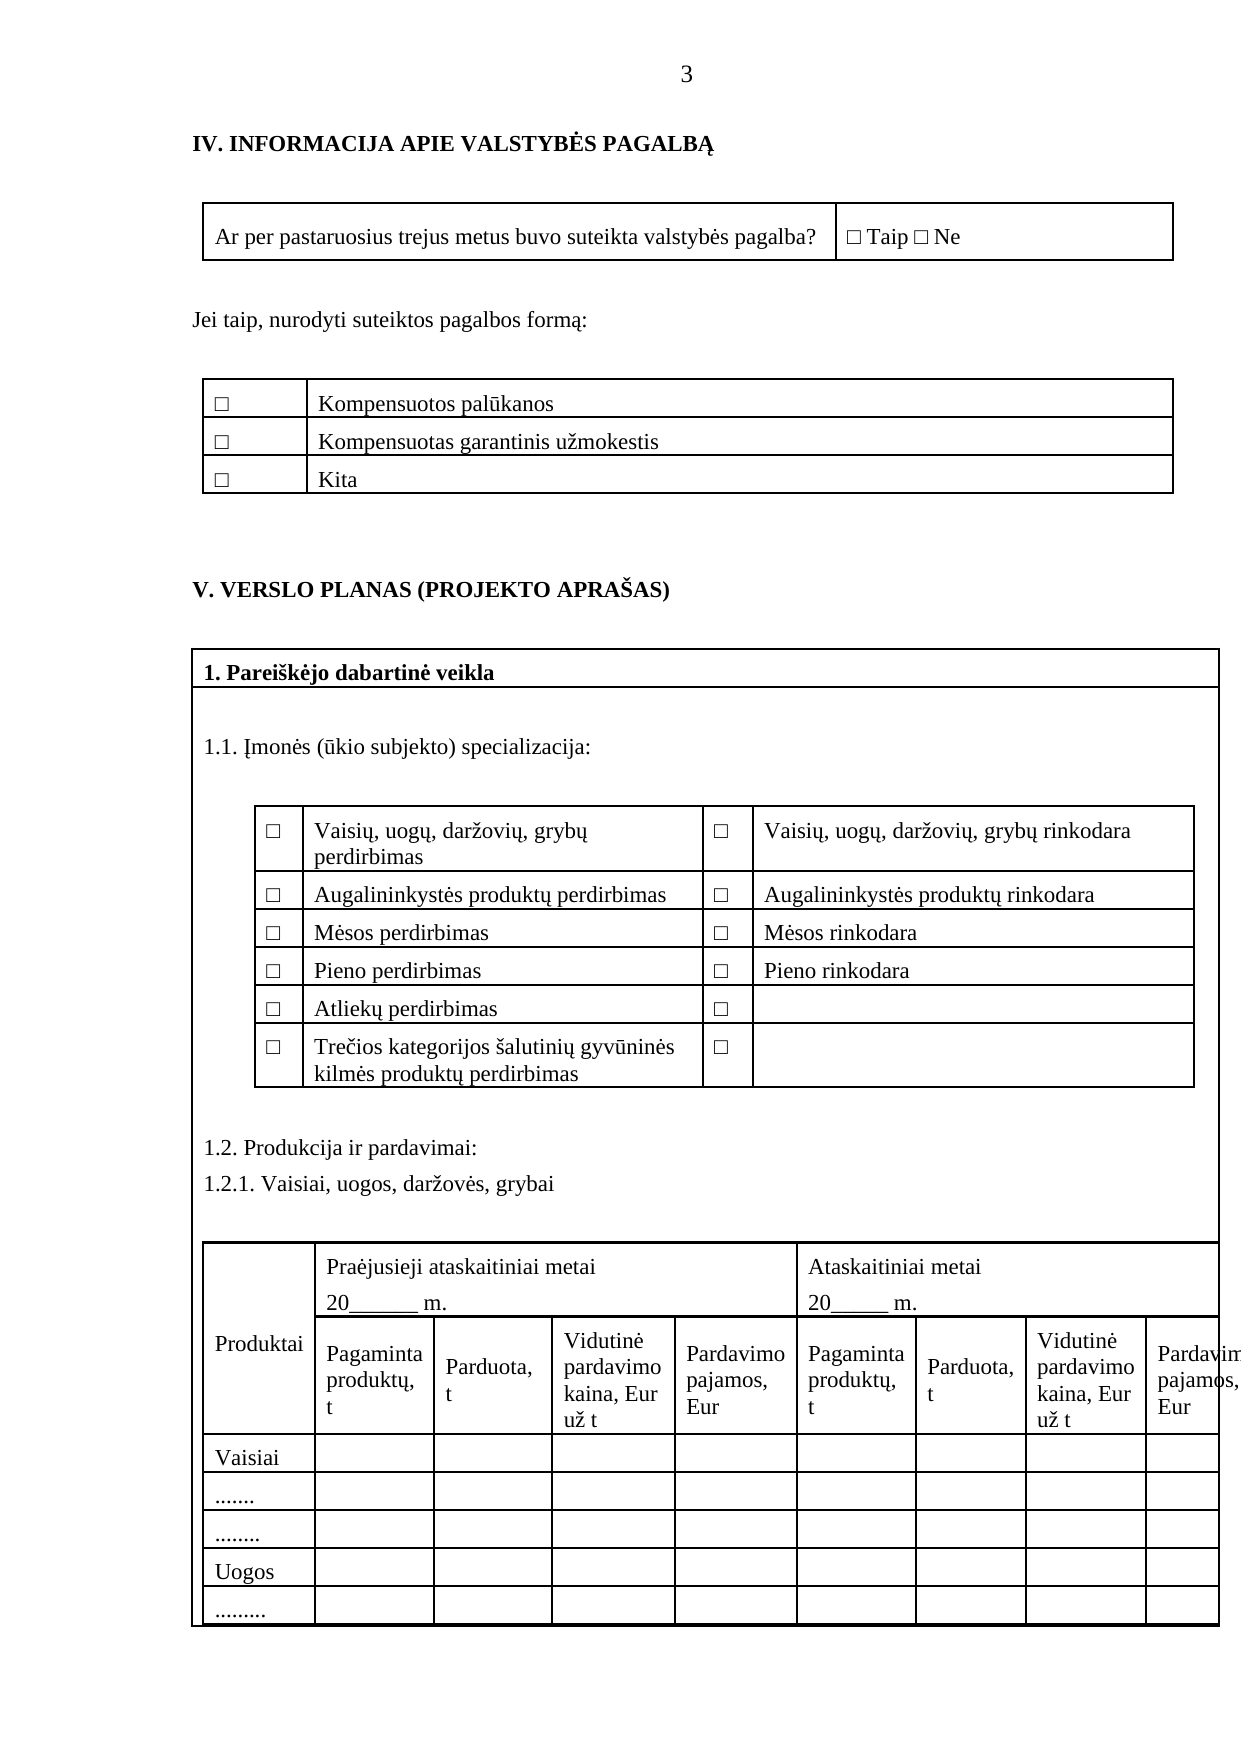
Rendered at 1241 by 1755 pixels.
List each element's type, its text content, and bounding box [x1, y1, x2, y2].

table_cell [676, 1435, 796, 1471]
table_cell [553, 1435, 674, 1471]
table_cell Pagaminta produktų, t [316, 1318, 433, 1432]
table_cell □ [256, 1024, 302, 1086]
table_cell [553, 1511, 674, 1547]
table_cell □ [704, 1024, 752, 1086]
table_header Ataskaitiniai metai 20_____ m. [798, 1244, 1218, 1315]
table_cell [798, 1587, 915, 1623]
table_cell [435, 1435, 551, 1471]
text Jei taip, nurodyti suteiktos pagalbos formą: [192, 306, 1181, 333]
table_cell Pieno rinkodara [754, 948, 1193, 984]
table_cell [316, 1435, 433, 1471]
table_cell [553, 1587, 674, 1623]
table_cell Atliekų perdirbimas [304, 986, 702, 1022]
table_cell [754, 1024, 1193, 1086]
table_header Kompensuotos palūkanos [308, 380, 1172, 416]
table_cell [316, 1511, 433, 1547]
table_cell [917, 1587, 1025, 1623]
table_cell [917, 1549, 1025, 1584]
table_cell [917, 1473, 1025, 1508]
table_cell [676, 1511, 796, 1547]
table_header □ [704, 807, 752, 869]
table_cell Pardavimo pajamos, Eur [1147, 1318, 1218, 1432]
table_cell 1.1. Įmonės (ūkio subjekto) specializacija: 1.2. Produkcija ir pardavimai: 1.2.1. Vaisiai, uogos, daržovės, grybai 1.2.2. Gyvulininkystės, paukštininkystės produktai 1.2.3. Pienas ir pieno produktai 1.2.4. Augalininkystės produktai 1.2.5. Atliekų perdirbimas 1.2.6. Trečios kategorijos šalutinių gyvūninės kilmės produktų perdirbimas [193, 688, 1218, 1625]
table_cell [553, 1473, 674, 1508]
table_header □ [204, 380, 306, 416]
table_cell Parduota, t [917, 1318, 1025, 1432]
table_header 1. Pareiškėjo dabartinė veikla [193, 650, 1218, 686]
table_cell □ [204, 418, 306, 454]
table_cell ........ [204, 1511, 314, 1547]
table_cell [1027, 1549, 1145, 1584]
table_cell [1147, 1435, 1218, 1471]
table_cell [316, 1549, 433, 1584]
table_cell [1027, 1587, 1145, 1623]
table_cell [1027, 1435, 1145, 1471]
table_header Vaisių, uogų, daržovių, grybų rinkodara [754, 807, 1193, 869]
table_cell Mėsos rinkodara [754, 910, 1193, 946]
table_cell Augalininkystės produktų rinkodara [754, 872, 1193, 908]
table_cell [435, 1473, 551, 1508]
table_cell Vidutinė pardavimo kaina, Eur už t [553, 1318, 674, 1432]
table_cell [676, 1549, 796, 1584]
table_cell [1147, 1511, 1218, 1547]
table_cell [754, 986, 1193, 1022]
table_cell □ [256, 948, 302, 984]
table_cell [435, 1587, 551, 1623]
table_cell Pagaminta produktų, t [798, 1318, 915, 1432]
table_cell □ [704, 948, 752, 984]
table_cell [1027, 1511, 1145, 1547]
table_cell [435, 1511, 551, 1547]
table_cell □ [204, 456, 306, 492]
table_cell [676, 1473, 796, 1508]
table_cell [798, 1435, 915, 1471]
table_header □ Taip □ Ne [837, 204, 1172, 259]
table_cell [798, 1549, 915, 1584]
table_cell ......... [204, 1587, 314, 1623]
table_header Produktai [204, 1244, 314, 1432]
table_cell Trečios kategorijos šalutinių gyvūninės kilmės produktų perdirbimas [304, 1024, 702, 1086]
table_cell Parduota, t [435, 1318, 551, 1432]
table_cell [917, 1435, 1025, 1471]
table_cell Vaisiai [204, 1435, 314, 1471]
table_cell [316, 1473, 433, 1508]
text V. VERSLO PLANAS (PROJEKTO APRAŠAS) [192, 576, 1181, 602]
table_cell □ [256, 986, 302, 1022]
table_cell Pardavimo pajamos, Eur [676, 1318, 796, 1432]
table_cell Kita [308, 456, 1172, 492]
table_cell □ [256, 872, 302, 908]
table_cell [676, 1587, 796, 1623]
table_cell Pieno perdirbimas [304, 948, 702, 984]
table_cell Kompensuotas garantinis užmokestis [308, 418, 1172, 454]
table_cell [798, 1511, 915, 1547]
table_cell [553, 1549, 674, 1584]
table_cell Mėsos perdirbimas [304, 910, 702, 946]
table_header Vaisių, uogų, daržovių, grybų perdirbimas [304, 807, 702, 869]
table_cell Uogos [204, 1549, 314, 1584]
table_cell [1027, 1473, 1145, 1508]
table_cell [917, 1511, 1025, 1547]
table_cell [316, 1587, 433, 1623]
table_cell [1147, 1473, 1218, 1508]
table_cell □ [704, 910, 752, 946]
table_cell [1147, 1587, 1218, 1623]
table_cell □ [704, 872, 752, 908]
table_cell Augalininkystės produktų perdirbimas [304, 872, 702, 908]
table_cell ....... [204, 1473, 314, 1508]
table_cell □ [704, 986, 752, 1022]
table_cell [1147, 1549, 1218, 1584]
table_header Praėjusieji ataskaitiniai metai 20______ m. [316, 1244, 796, 1315]
table_header Ar per pastaruosius trejus metus buvo suteikta valstybės pagalba? [204, 204, 835, 259]
table_cell Vidutinė pardavimo kaina, Eur už t [1027, 1318, 1145, 1432]
table_cell [435, 1549, 551, 1584]
table_header □ [256, 807, 302, 869]
table_cell □ [256, 910, 302, 946]
text IV. INFORMACIJA APIE VALSTYBĖS PAGALBĄ [192, 130, 1181, 156]
table_cell [798, 1473, 915, 1508]
